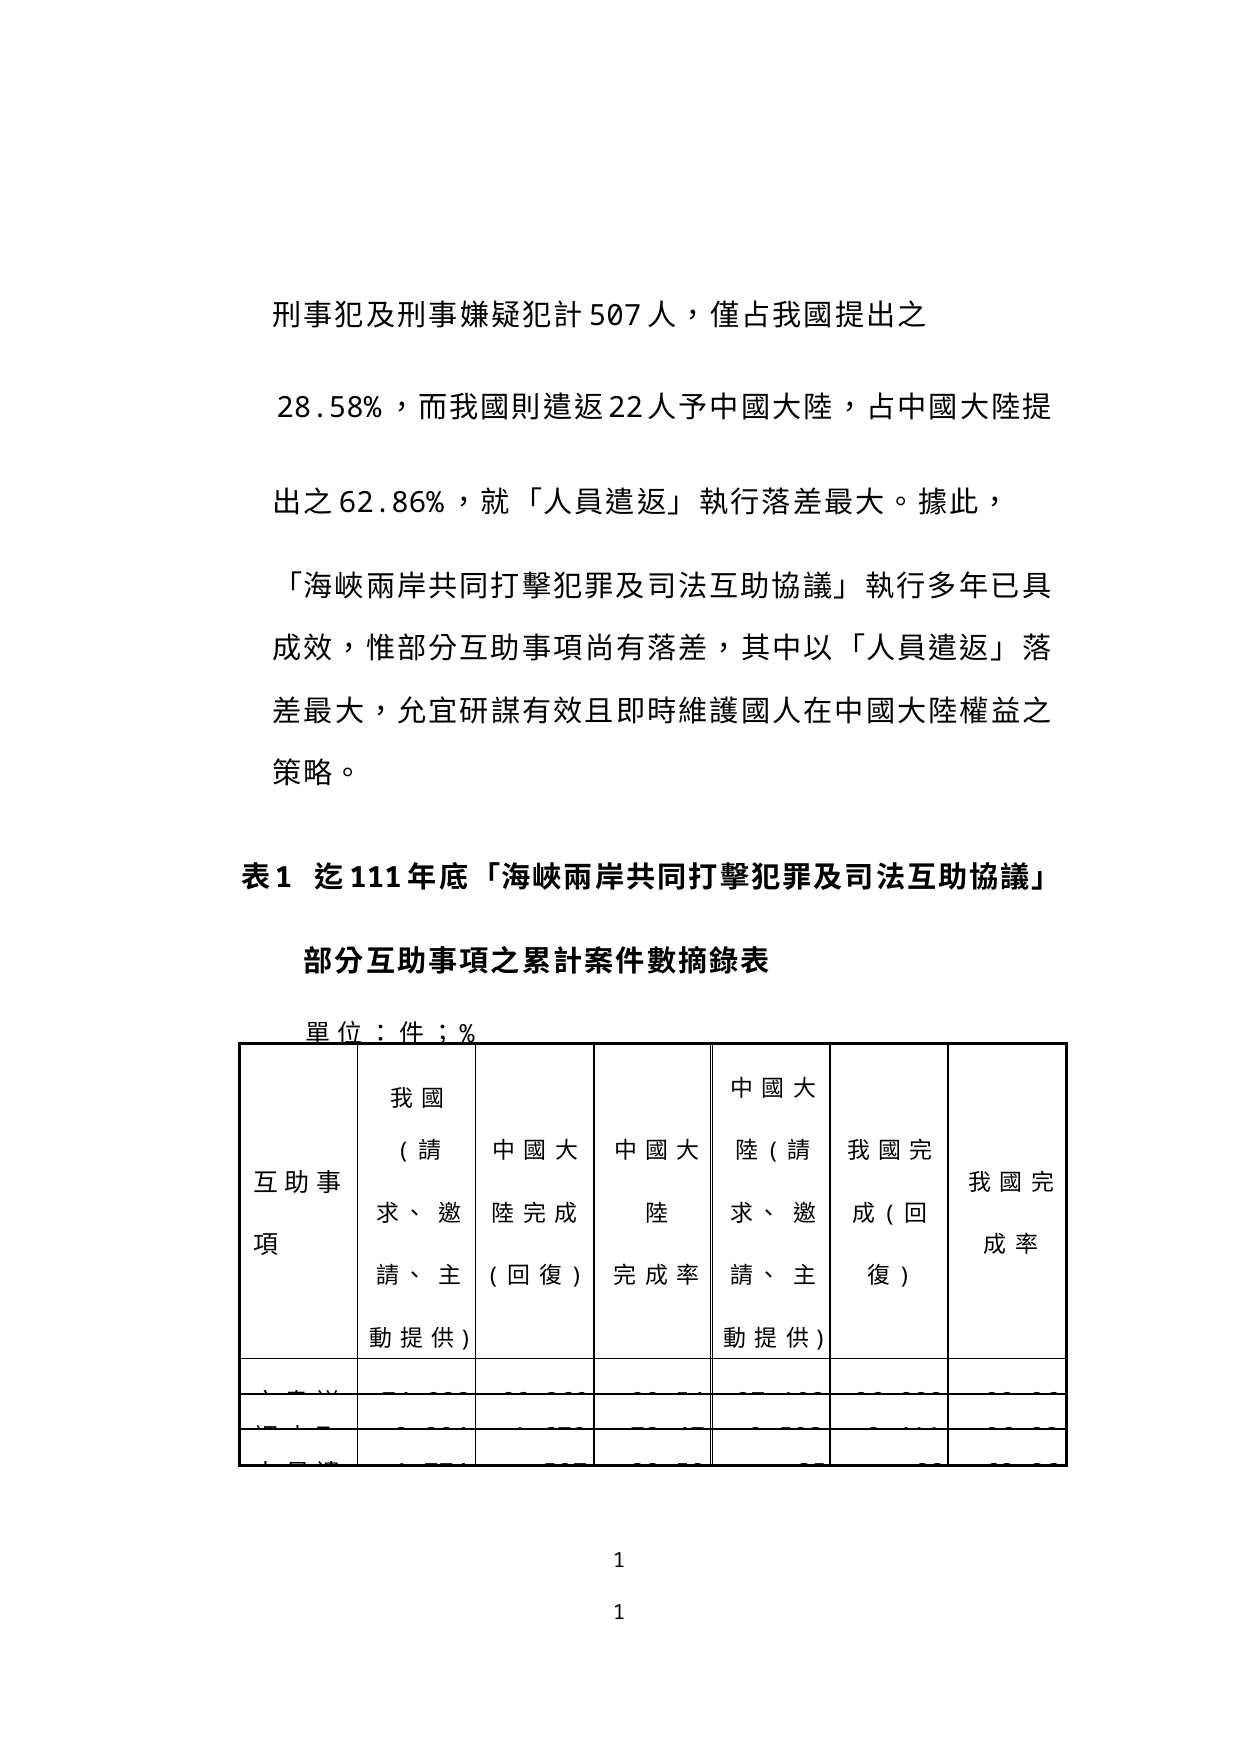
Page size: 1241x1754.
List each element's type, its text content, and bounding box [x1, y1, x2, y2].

table_header 我國完成(回復) [831, 1045, 947, 1357]
table_cell 文書送達 [241, 1359, 357, 1393]
table_cell 26,822 [831, 1359, 947, 1393]
table_cell 507 [476, 1430, 593, 1464]
table_cell 2,503 [713, 1395, 829, 1428]
table_header 我國完成率 [949, 1045, 1065, 1357]
table_cell 人員遣返 [241, 1430, 357, 1464]
table_cell 98.96 [949, 1359, 1065, 1393]
table_header 我國(請求、邀請、主動提供) [358, 1045, 475, 1357]
table_cell 2,411 [831, 1395, 947, 1428]
text 檢視98年6月至111年底「海峽兩岸共同打擊犯罪及司法互助協議」部分互助事項之執行情形(詳表1)，我國提出之文書送達及調查取證等請求案件，中國大陸完成率各為88.54%及73.47%，而中國大陸提出之文書送達及調查取證等請求案件，我國完成率各為98.96%及96.32%，我國執行情形顯高於中國大陸；又中國大陸遣返予我國之刑事犯及刑事嫌疑犯計507人，僅占我國提出之28.58%，而我國則遣返22人予中國大陸，占中國大陸提出之62.86%，就「人員遣返」執行落差最大。據此，「海峽兩岸共同打擊犯罪及司法互助協議」執行多年已具成效，惟部分互助事項尚有落差，其中以「人員遣返」落差最大，允宜研謀有效且即時維護國人在中國大陸權益之策略。 [266, 229, 1063, 792]
table_cell 66,260 [476, 1359, 593, 1393]
text 表1 迄111年底「海峽兩岸共同打擊犯罪及司法互助協議」部分互助事項之累計案件數摘錄表 單位：件；% [236, 792, 1063, 1042]
table_cell 73.47 [595, 1395, 710, 1428]
table_cell 35 [713, 1430, 829, 1464]
table_header 中國大陸 完成率 [595, 1045, 710, 1357]
table_cell 2,284 [358, 1395, 475, 1428]
table_cell 28.58 [595, 1430, 710, 1464]
table_cell 62.86 [949, 1430, 1065, 1464]
table_header 中國大陸(請求、邀請、主動提供) [713, 1045, 829, 1357]
table_cell 27,103 [713, 1359, 829, 1393]
table_cell 22 [831, 1430, 947, 1464]
table_cell 1,678 [476, 1395, 593, 1428]
table_cell 調查取證 [241, 1395, 357, 1428]
table_header 中國大陸完成(回復) [476, 1045, 593, 1357]
table_header 互助事項 [241, 1045, 357, 1357]
table_cell 88.54 [595, 1359, 710, 1393]
table_cell 74,833 [358, 1359, 475, 1393]
table_cell 1,774 [358, 1430, 475, 1464]
table_cell 96.32 [949, 1395, 1065, 1428]
